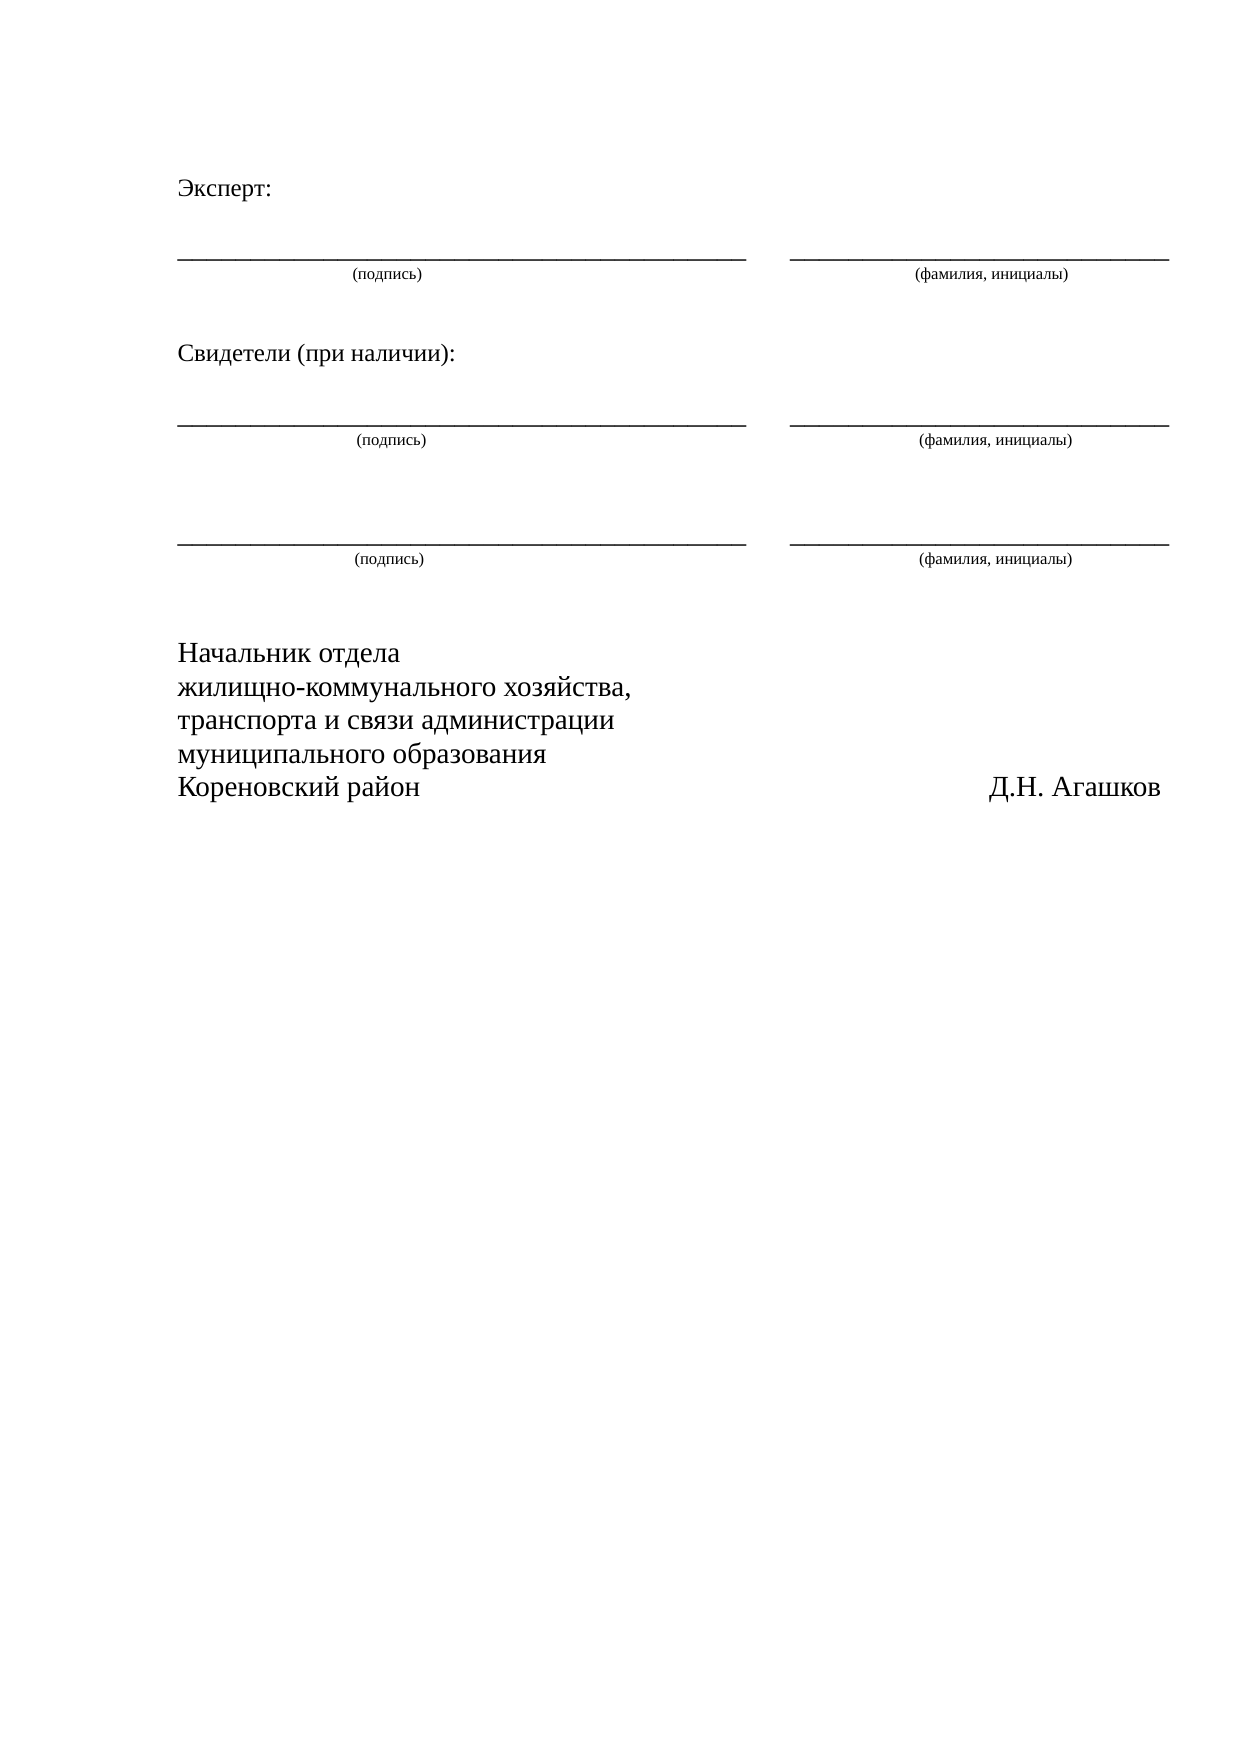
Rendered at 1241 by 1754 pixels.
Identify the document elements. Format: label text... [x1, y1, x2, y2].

text Кореновский район Д.Н. Агашков [177, 769, 1181, 803]
text транспорта и связи администрации [177, 702, 1181, 736]
text Эксперт: [177, 173, 1181, 201]
text _______________________________________ __________________________ [177, 230, 1181, 264]
text _______________________________________ __________________________ [177, 396, 1181, 429]
text (подпись) (фамилия, инициалы) [177, 264, 1181, 283]
text (подпись) (фамилия, инициалы) [177, 549, 1181, 568]
text жилищно-коммунального хозяйства, [177, 669, 1181, 702]
text Начальник отдела [177, 635, 1181, 669]
text Свидетели (при наличии): [177, 338, 1181, 367]
text муниципального образования [177, 736, 1181, 769]
text _______________________________________ __________________________ [177, 516, 1181, 549]
text (подпись) (фамилия, инициалы) [177, 429, 1181, 448]
